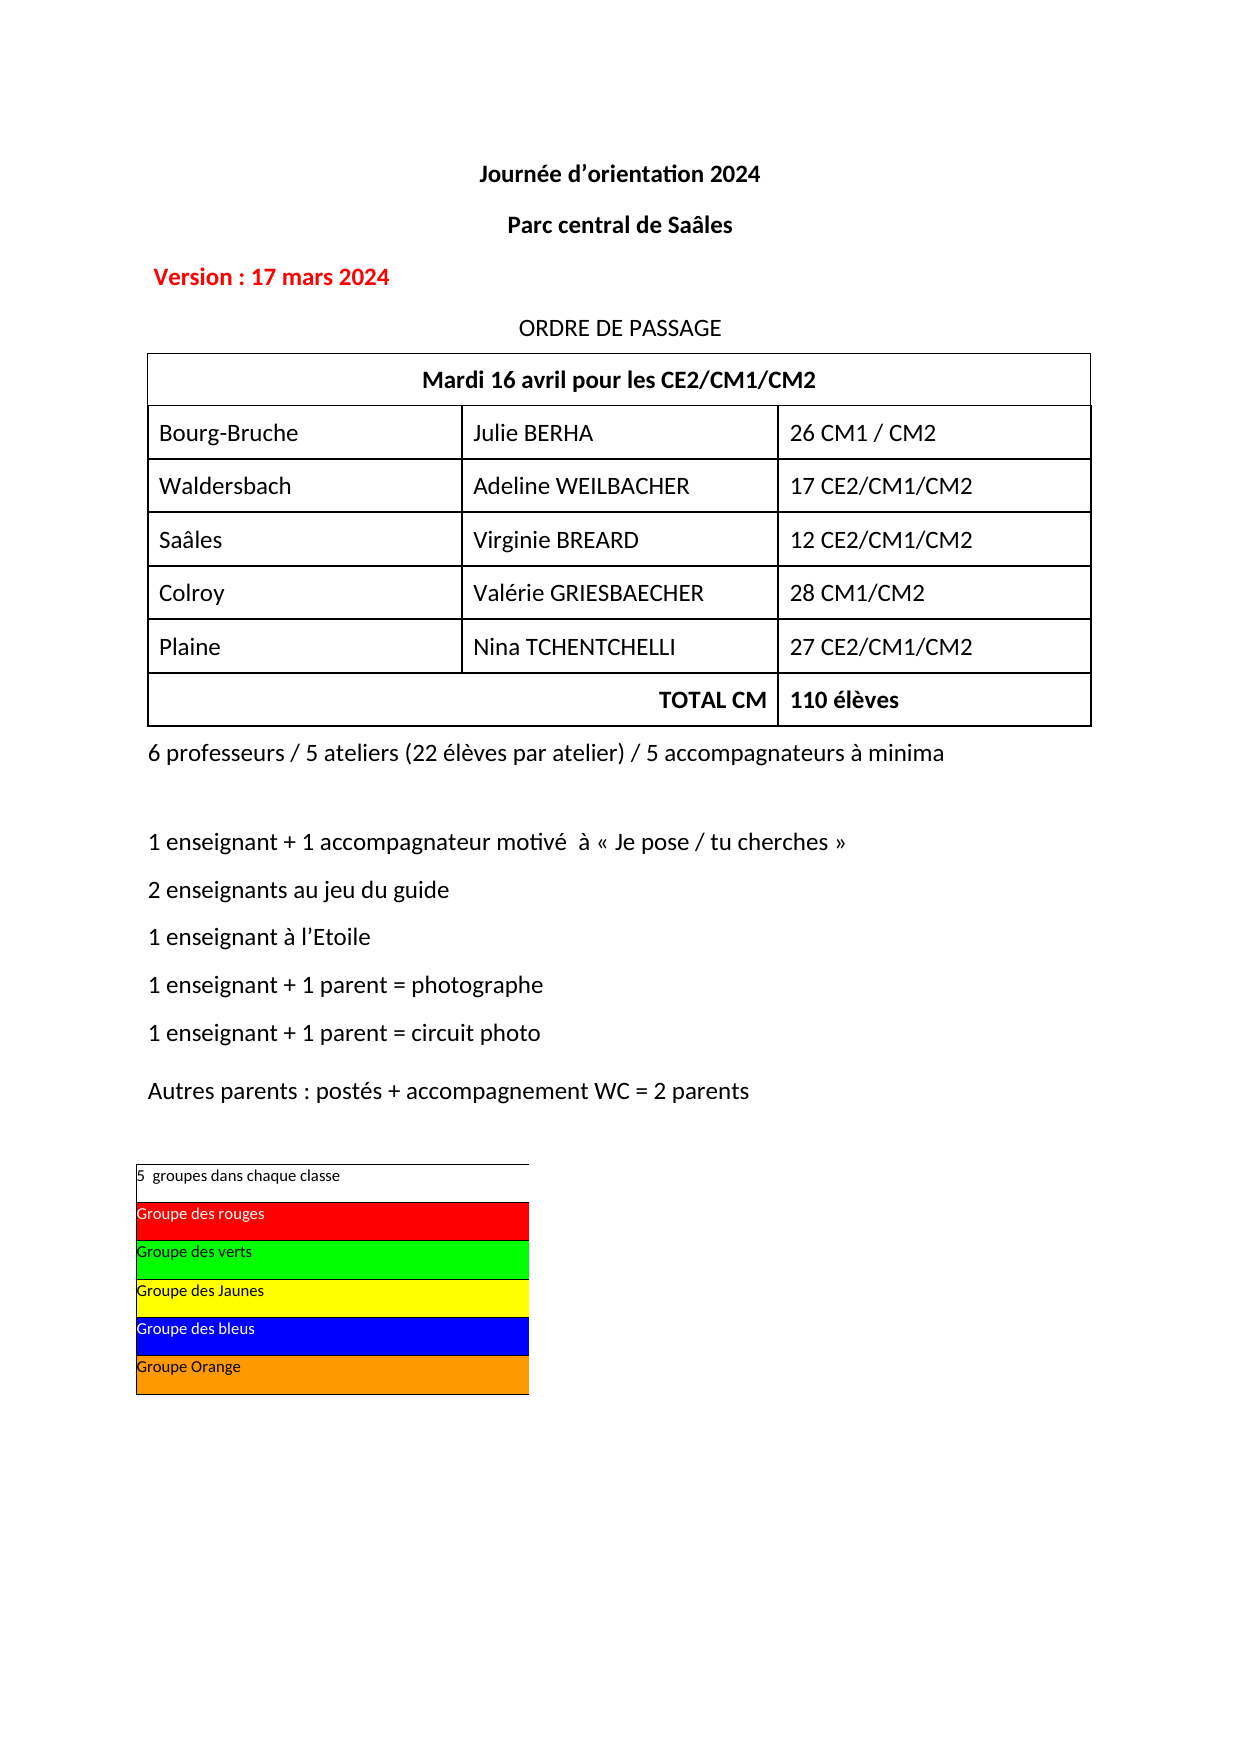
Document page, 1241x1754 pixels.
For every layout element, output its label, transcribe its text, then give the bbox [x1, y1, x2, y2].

table_cell 17 CE2/CM1/CM2 [779, 460, 1090, 511]
text 2 enseignants au jeu du guide [148, 874, 1093, 904]
text 1 enseignant à l’Etoile [148, 922, 1093, 952]
text Autres parents : postés + accompagnement WC = 2 parents [148, 1075, 1093, 1106]
table_cell Nina TCHENTCHELLI [463, 620, 777, 672]
text 1 enseignant + 1 parent = circuit photo [148, 1017, 1093, 1047]
table_cell Groupe Orange [137, 1356, 529, 1394]
table_cell Groupe des bleus [137, 1318, 529, 1355]
table_cell Valérie GRIESBAECHER [463, 567, 777, 618]
table_cell 110 élèves [779, 674, 1090, 725]
table_cell Waldersbach [149, 460, 461, 511]
text Journée d’orientation 2024 [148, 158, 1093, 188]
table_cell Groupe des rouges [137, 1203, 529, 1240]
table_cell 12 CE2/CM1/CM2 [779, 513, 1090, 565]
text Version : 17 mars 2024 [148, 261, 1093, 291]
table_cell Adeline WEILBACHER [463, 460, 777, 511]
table_cell Colroy [149, 567, 461, 618]
table_cell Groupe des verts [137, 1241, 529, 1279]
text ORDRE DE PASSAGE [148, 312, 1093, 343]
text Parc central de Saâles [148, 209, 1093, 240]
table_cell Bourg-Bruche [149, 406, 461, 458]
table_cell 28 CM1/CM2 [779, 567, 1090, 618]
table_cell Virginie BREARD [463, 513, 777, 565]
table_cell Saâles [149, 513, 461, 565]
table_cell Plaine [149, 620, 461, 672]
table_cell Groupe des Jaunes [137, 1280, 529, 1317]
text 6 professeurs / 5 ateliers (22 élèves par atelier) / 5 accompagnateurs à minima [148, 737, 1093, 768]
table_cell Julie BERHA [463, 406, 777, 458]
text 1 enseignant + 1 accompagnateur motivé à « Je pose / tu cherches » [148, 826, 1093, 857]
table_header Mardi 16 avril pour les CE2/CM1/CM2 [148, 354, 1090, 405]
table_cell TOTAL CM [149, 674, 777, 725]
text 1 enseignant + 1 parent = photographe [148, 969, 1093, 1000]
table_header 5 groupes dans chaque classe [137, 1165, 529, 1202]
table_cell 27 CE2/CM1/CM2 [779, 620, 1090, 672]
table_cell 26 CM1 / CM2 [779, 406, 1090, 458]
